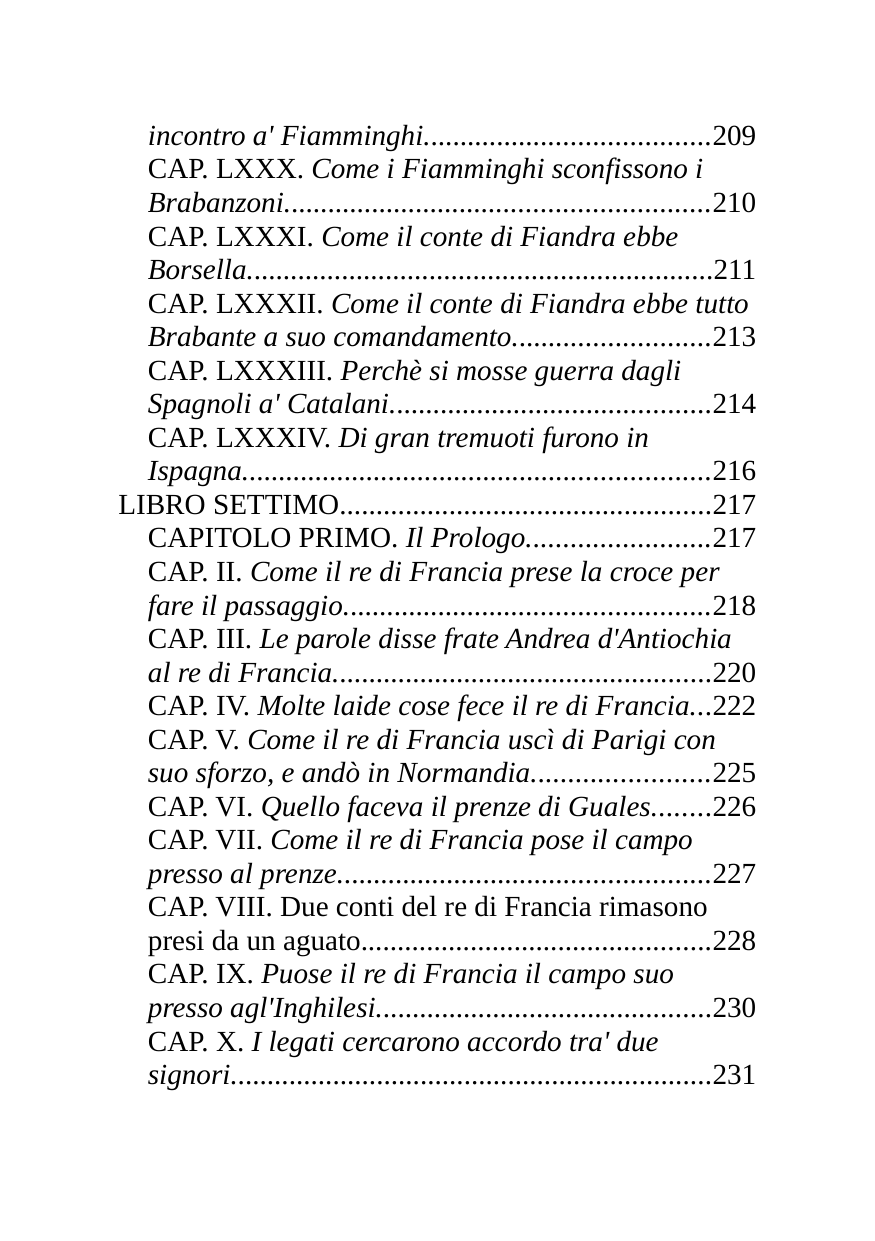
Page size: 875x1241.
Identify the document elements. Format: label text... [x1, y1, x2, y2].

text CAP. V. Come il re di Francia uscì di Parigi con suo sforzo, e andò in Normandia. 225 [148, 722, 756, 789]
text CAP. LXXXIV. Di gran tremuoti furono in Ispagna. 216 [148, 420, 756, 487]
text CAP. II. Come il re di Francia prese la croce per fare il passaggio. 218 [148, 554, 756, 621]
text CAP. VII. Come il re di Francia pose il campo presso al prenze. 227 [148, 822, 756, 889]
text CAP. LXXX. Come i Fiamminghi sconfissono i Brabanzoni. 210 [148, 152, 756, 219]
text CAP. VI. Quello faceva il prenze di Guales. 226 [148, 789, 756, 822]
text CAP. LXXXII. Come il conte di Fiandra ebbe tutto Brabante a suo comandamento. 213 [148, 286, 756, 353]
text CAP. IX. Puose il re di Francia il campo suo presso agl'Inghilesi. 230 [148, 957, 756, 1024]
text CAP. III. Le parole disse frate Andrea d'Antiochia al re di Francia. 220 [148, 621, 756, 688]
text LIBRO SETTIMO 217 [118, 487, 756, 521]
text CAP. VIII. Due conti del re di Francia rimasono presi da un aguato. 228 [148, 889, 756, 957]
text CAP. LXXXI. Come il conte di Fiandra ebbe Borsella. 211 [148, 219, 756, 286]
text CAP. IV. Molte laide cose fece il re di Francia. 222 [148, 688, 756, 722]
text CAPITOLO PRIMO. Il Prologo. 217 [148, 521, 756, 554]
text CAP. X. I legati cercarono accordo tra' due signori. 231 [148, 1024, 756, 1091]
text CAP. LXXXIII. Perchè si mosse guerra dagli Spagnoli a' Catalani. 214 [148, 353, 756, 420]
text CAP. LXXIX. Come il duca di Brabante si fè incontro a' Fiamminghi. 209 [148, 118, 756, 152]
